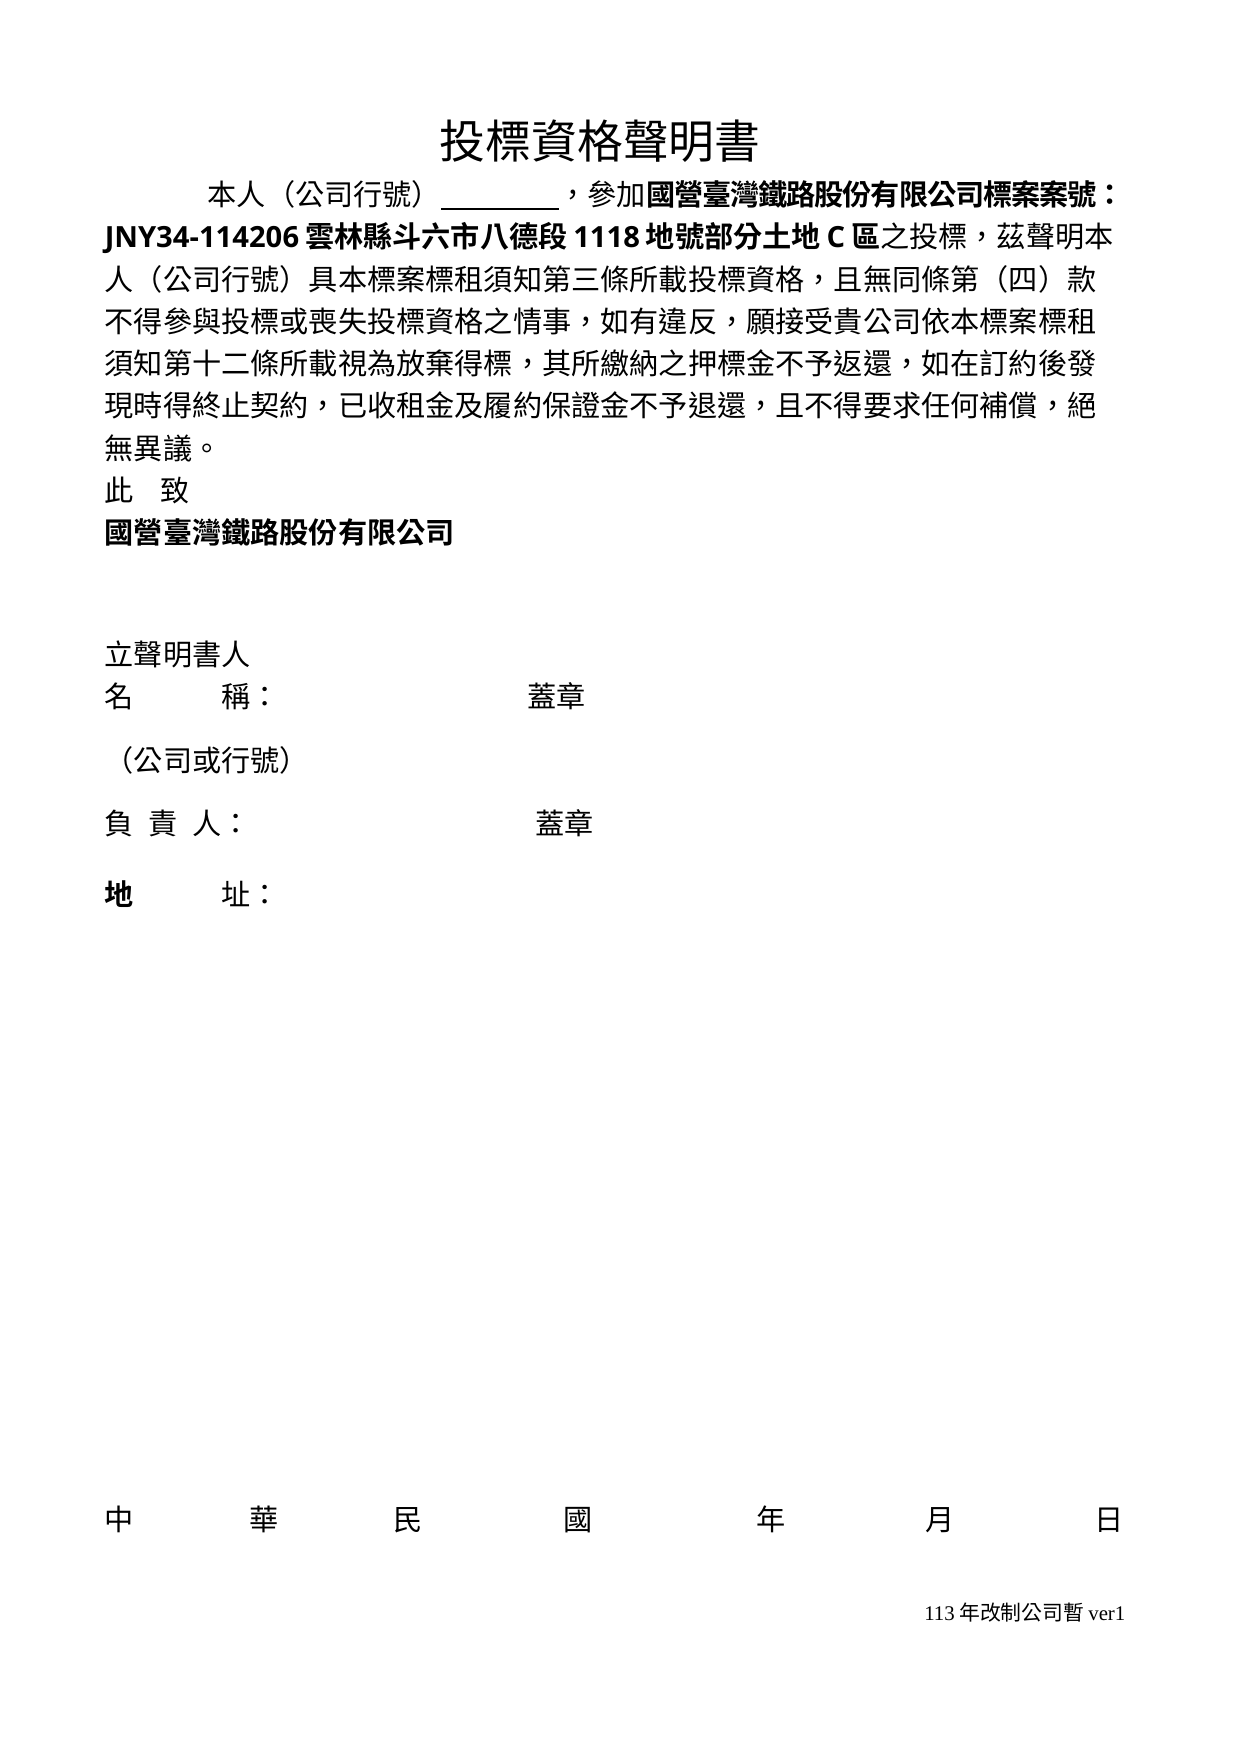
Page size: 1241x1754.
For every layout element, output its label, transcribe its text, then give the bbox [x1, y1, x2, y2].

text 立聲明書人 [75, 631, 1125, 674]
text 此 致 [75, 467, 1125, 510]
text 地 址： [75, 864, 1125, 916]
text 中 華 民 國 年 月 日 [75, 1489, 1125, 1541]
text 名 稱： 蓋章 [75, 674, 1125, 716]
text 國營臺灣鐵路股份有限公司 [75, 510, 1125, 552]
text 本人（公司行號） ，參加國營臺灣鐵路股份有限公司標案案號：JNY34-114206雲林縣斗六市八德段1118地號部分土地C區之投標，茲聲明本人（公司行號）具本標案標租須知第三條所載投標資格，且無同條第（四）款不得參與投標或喪失投標資格之情事，如有違反，願接受貴公司依本標案標租須知第十二條所載視為放棄得標，其所繳納之押標金不予返還，如在訂約後發現時得終止契約，已收租金及履約保證金不予退還，且不得要求任何補償，絕無異議。 [104, 171, 1125, 467]
text （公司或行號） [75, 737, 1125, 779]
text 投標資格聲明書 [75, 105, 1125, 171]
text 負 責 人： 蓋章 [75, 801, 1125, 843]
